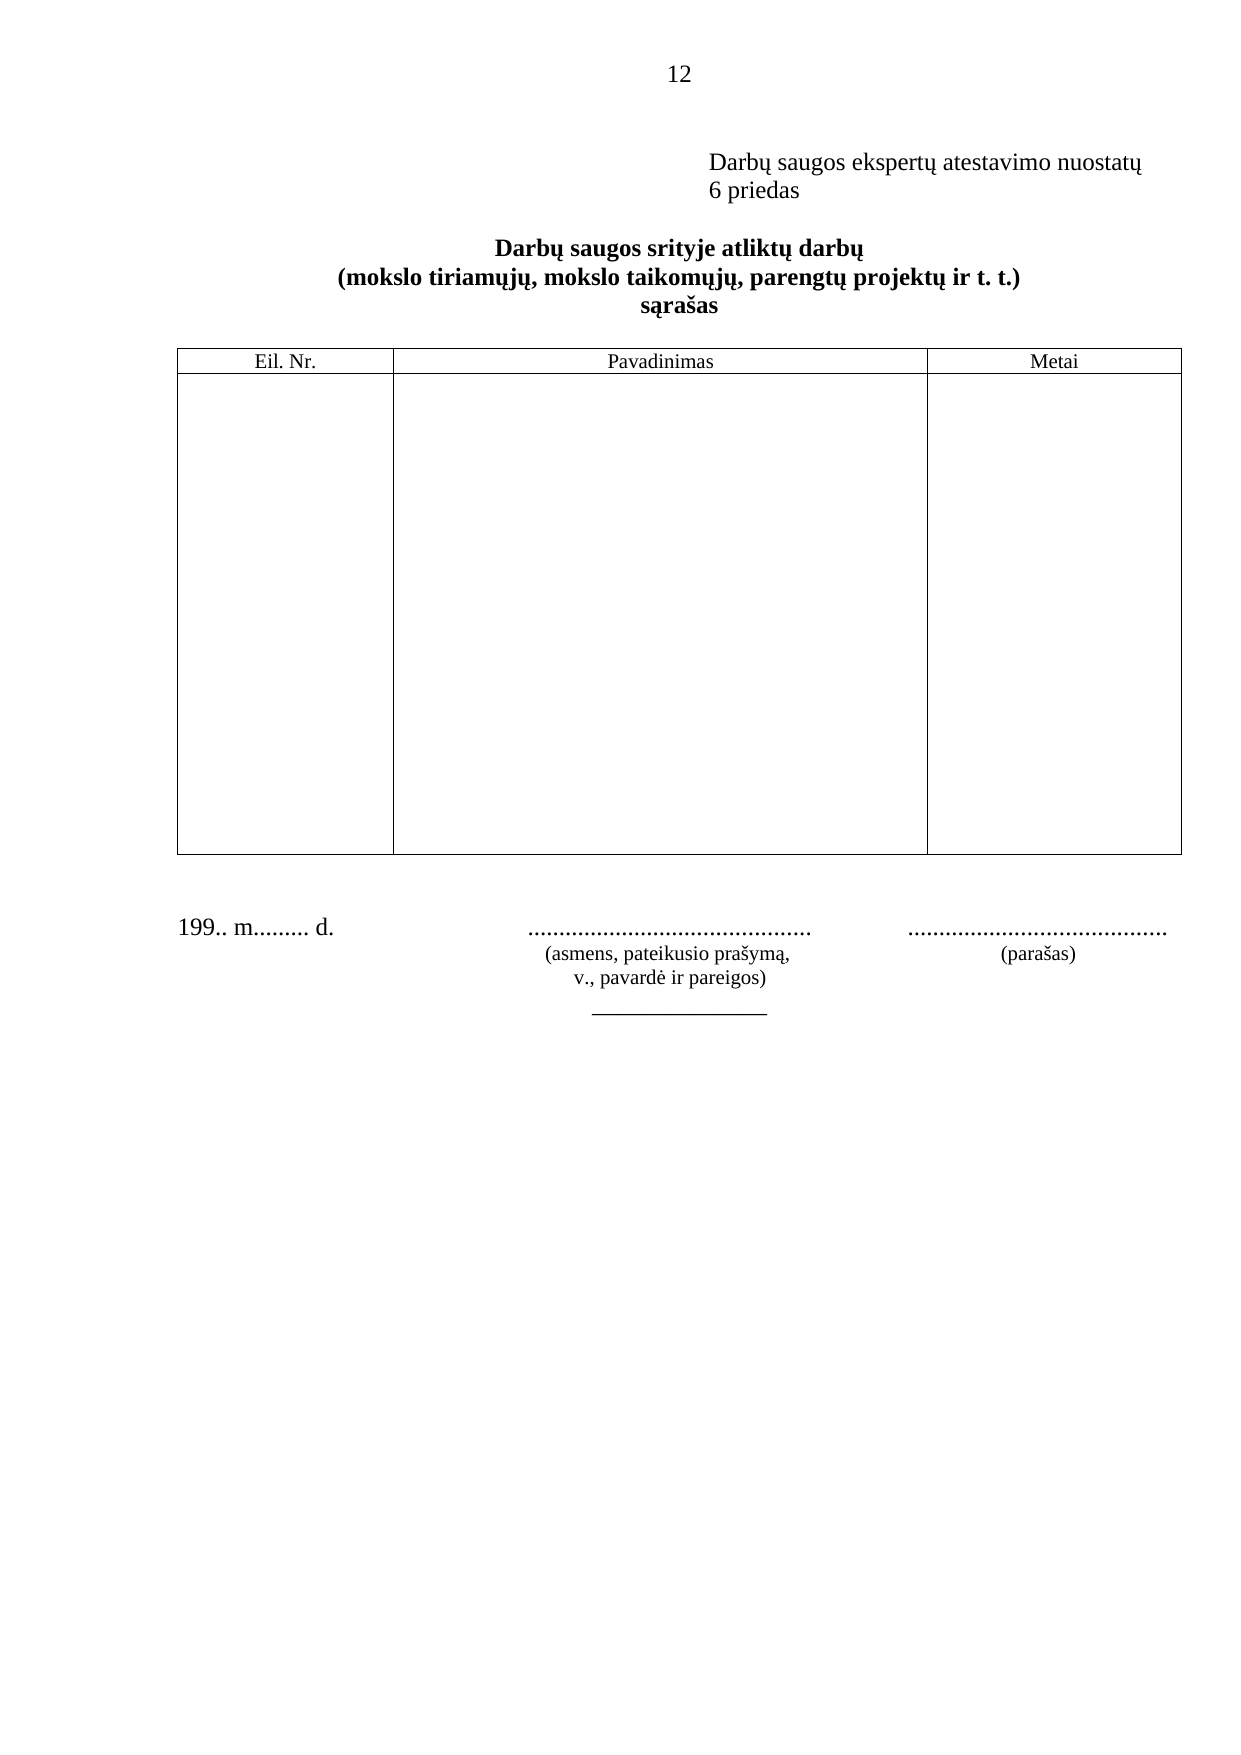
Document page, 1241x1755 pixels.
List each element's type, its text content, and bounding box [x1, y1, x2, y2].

table_cell [178, 374, 393, 854]
text (mokslo tiriamųjų, mokslo taikomųjų, parengtų projektų ir t. t.) [177, 262, 1181, 291]
table_cell [928, 374, 1181, 854]
text 6 priedas [177, 176, 1181, 204]
table_header Pavadinimas [394, 349, 927, 373]
text Darbų saugos srityje atliktų darbų [177, 233, 1181, 262]
table_header Eil. Nr. [178, 349, 393, 373]
text ______________ [177, 989, 1181, 1018]
table_cell [394, 374, 927, 854]
text (asmens, pateikusio prašymą, (parašas) [177, 941, 1181, 965]
text sąrašas [177, 291, 1181, 319]
text Darbų saugos ekspertų atestavimo nuostatų [177, 147, 1181, 176]
text 199.. m......... d. [177, 912, 1181, 941]
table_header Metai [928, 349, 1181, 373]
text v., pavardė ir pareigos) [177, 965, 1181, 989]
